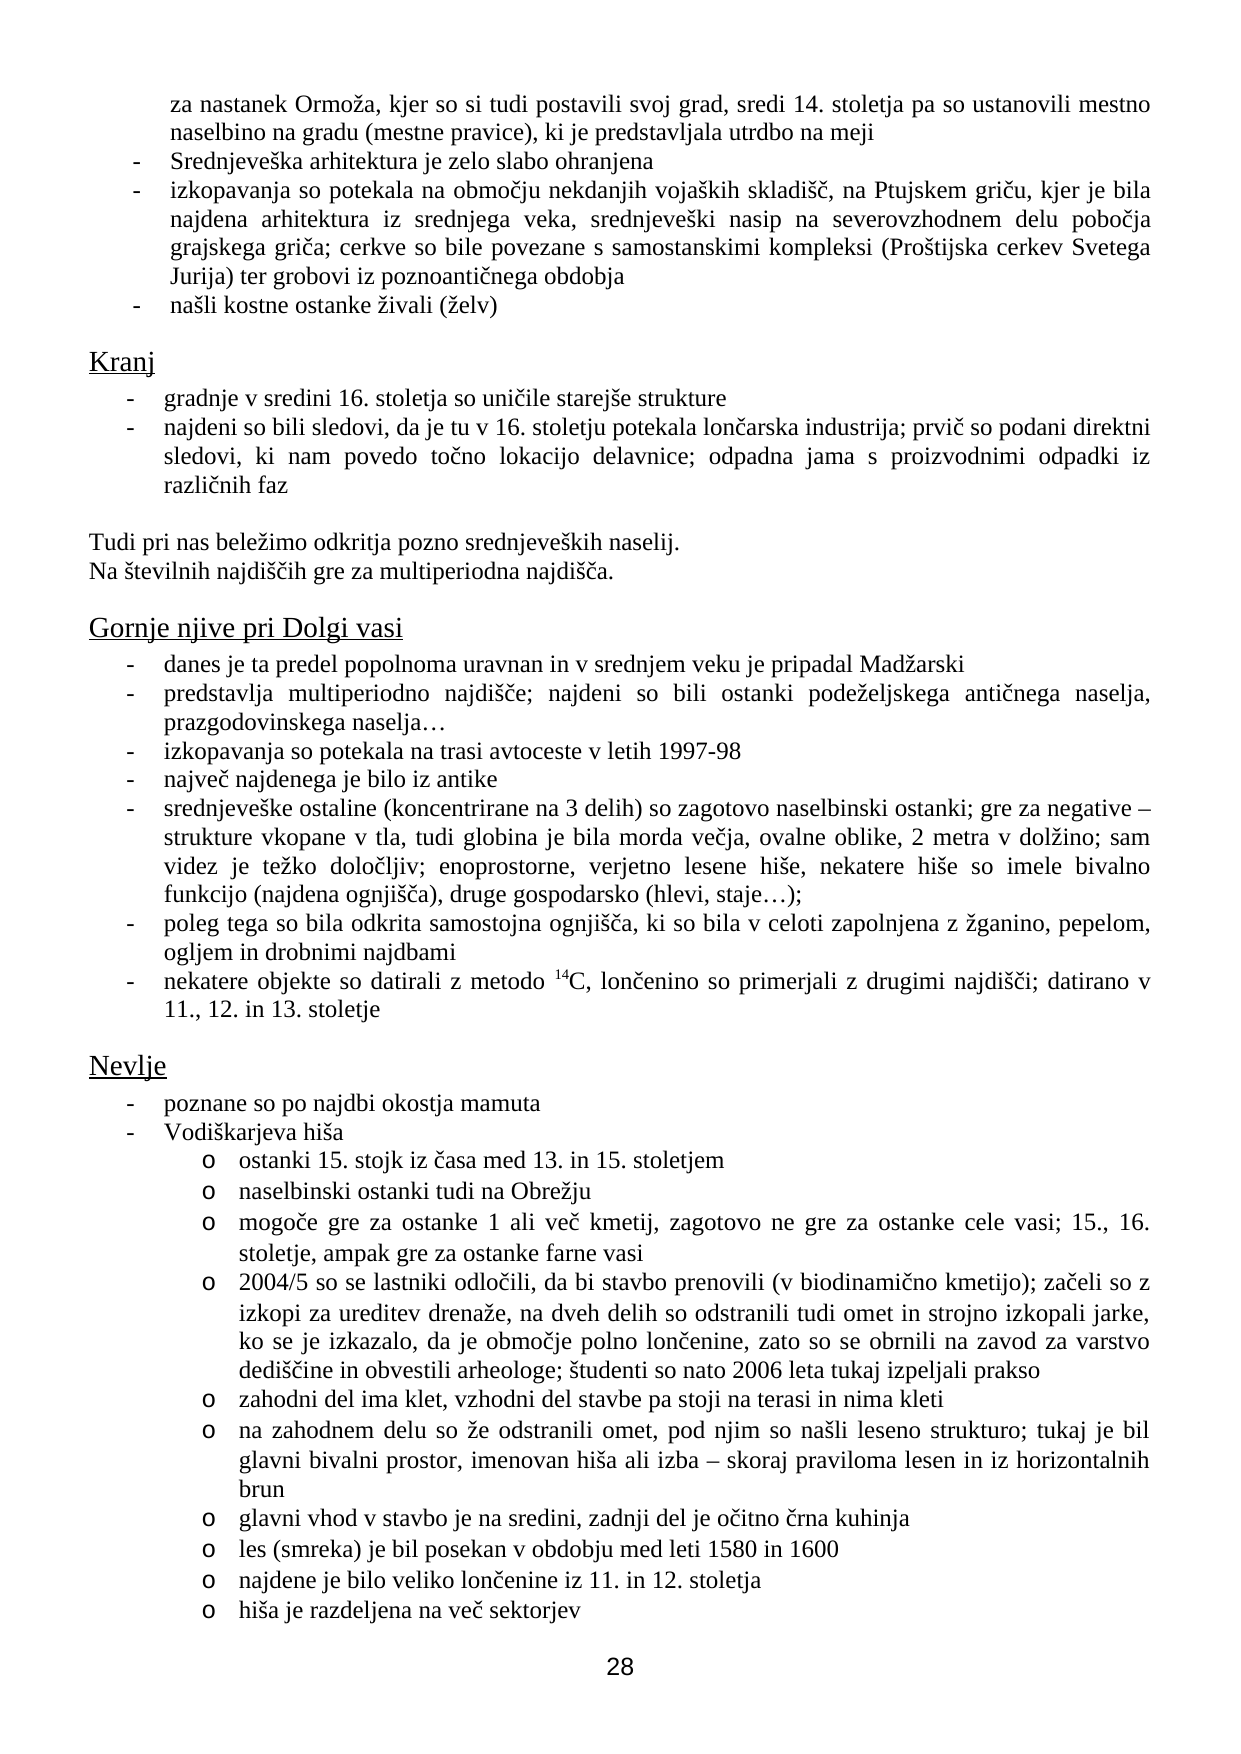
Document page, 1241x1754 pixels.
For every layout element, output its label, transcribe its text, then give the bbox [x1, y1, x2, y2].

list poznane so po najdbi okostja mamuta [126, 1088, 1152, 1117]
list ostanki 15. stojk iz časa med 13. in 15. stoletjem [201, 1146, 1152, 1176]
list Srednjeveška arhitektura je zelo slabo ohranjena [132, 146, 1152, 175]
list predstavlja multiperiodno najdišče; najdeni so bili ostanki podeželjskega antičnega naselja, prazgodovinskega naselja… [126, 678, 1152, 736]
list našli kostne ostanke živali (želv) [132, 290, 1152, 319]
text Tudi pri nas beležimo odkritja pozno srednjeveških naselij. [89, 527, 1152, 556]
list Vodiškarjeva hiša [126, 1117, 1152, 1146]
subtitle Nevlje [89, 1048, 1152, 1082]
list najdeni so bili sledovi, da je tu v 16. stoletju potekala lončarska industrija; prvič so podani direktni sledovi, ki nam povedo točno lokacijo delavnice; odpadna jama s proizvodnimi odpadki iz različnih faz [126, 412, 1152, 498]
list hiša je razdeljena na več sektorjev [201, 1596, 1152, 1626]
text Na številnih najdiščih gre za multiperiodna najdišča. [89, 556, 1152, 585]
list najdene je bilo veliko lončenine iz 11. in 12. stoletja [201, 1565, 1152, 1596]
list največ najdenega je bilo iz antike [126, 764, 1152, 793]
list na zahodnem delu so že odstranili omet, pod njim so našli leseno strukturo; tukaj je bil glavni bivalni prostor, imenovan hiša ali izba – skoraj praviloma lesen in iz horizontalnih brun [201, 1415, 1152, 1503]
subtitle Kranj [89, 344, 1152, 377]
list danes je ta predel popolnoma uravnan in v srednjem veku je pripadal Madžarski [126, 649, 1152, 678]
list izkopavanja so potekala na trasi avtoceste v letih 1997-98 [126, 736, 1152, 764]
list mogoče gre za ostanke 1 ali več kmetij, zagotovo ne gre za ostanke cele vasi; 15., 16. stoletje, ampak gre za ostanke farne vasi [201, 1207, 1152, 1267]
list za nastanek Ormoža, kjer so si tudi postavili svoj grad, sredi 14. stoletja pa so ustanovili mestno naselbino na gradu (mestne pravice), ki je predstavljala utrdbo na meji [132, 89, 1152, 146]
list poleg tega so bila odkrita samostojna ognjišča, ki so bila v celoti zapolnjena z žganino, pepelom, ogljem in drobnimi najdbami [126, 908, 1152, 966]
list srednjeveške ostaline (koncentrirane na 3 delih) so zagotovo naselbinski ostanki; gre za negative – strukture vkopane v tla, tudi globina je bila morda večja, ovalne oblike, 2 metra v dolžino; sam videz je težko določljiv; enoprostorne, verjetno lesene hiše, nekatere hiše so imele bivalno funkcijo (najdena ognjišča), druge gospodarsko (hlevi, staje…); [126, 793, 1152, 908]
list gradnje v sredini 16. stoletja so uničile starejše strukture [126, 383, 1152, 412]
list les (smreka) je bil posekan v obdobju med leti 1580 in 1600 [201, 1534, 1152, 1565]
list glavni vhod v stavbo je na sredini, zadnji del je očitno črna kuhinja [201, 1503, 1152, 1534]
list naselbinski ostanki tudi na Obrežju [201, 1176, 1152, 1207]
subtitle Gornje njive pri Dolgi vasi [89, 610, 1152, 643]
list izkopavanja so potekala na območju nekdanjih vojaških skladišč, na Ptujskem griču, kjer je bila najdena arhitektura iz srednjega veka, srednjeveški nasip na severovzhodnem delu pobočja grajskega griča; cerkve so bile povezane s samostanskimi kompleksi (Proštijska cerkev Svetega Jurija) ter grobovi iz poznoantičnega obdobja [132, 175, 1152, 290]
list 2004/5 so se lastniki odločili, da bi stavbo prenovili (v biodinamično kmetijo); začeli so z izkopi za ureditev drenaže, na dveh delih so odstranili tudi omet in strojno izkopali jarke, ko se je izkazalo, da je območje polno lončenine, zato so se obrnili na zavod za varstvo dediščine in obvestili arheologe; študenti so nato 2006 leta tukaj izpeljali prakso [201, 1267, 1152, 1384]
list zahodni del ima klet, vzhodni del stavbe pa stoji na terasi in nima kleti [201, 1384, 1152, 1415]
list nekatere objekte so datirali z metodo 14C, lončenino so primerjali z drugimi najdišči; datirano v 11., 12. in 13. stoletje [126, 966, 1152, 1023]
